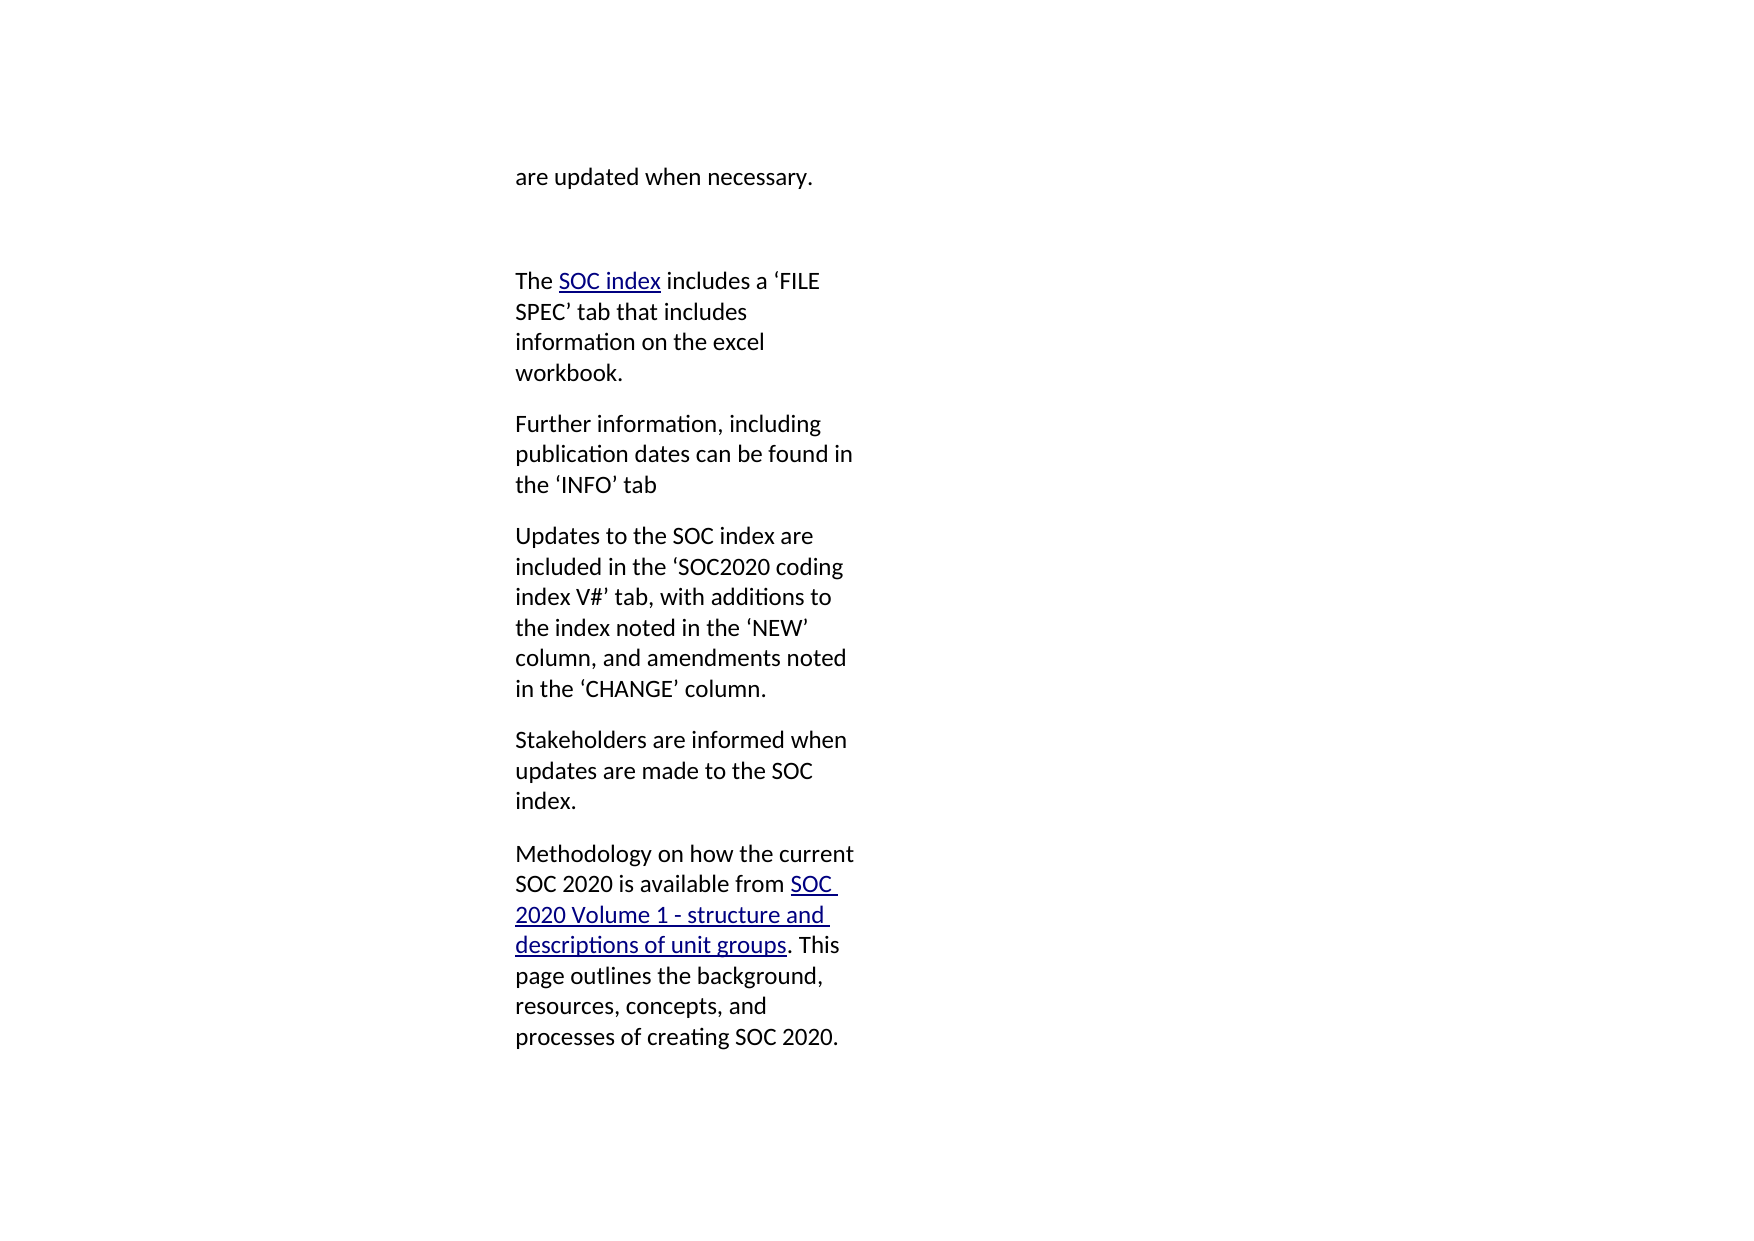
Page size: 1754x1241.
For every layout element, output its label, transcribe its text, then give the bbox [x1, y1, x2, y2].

table_cell The SOC index includes a ‘FILE SPEC’ tab that includes information on the excel workbook. Further information, including publication dates can be found in the ‘INFO’ tab Updates to the SOC index are included in the ‘SOC2020 coding index V#’ tab, with additions to the index noted in the ‘NEW’ column, and amendments noted in the ‘CHANGE’ column. Stakeholders are informed when updates are made to the SOC index. [504, 255, 873, 826]
table_cell Methodology on how the current SOC 2020 is available from SOC 2020 Volume 1 - structure and descriptions of unit groups. This page outlines the background, resources, concepts, and processes of creating SOC 2020. [504, 828, 873, 1082]
table_cell [874, 151, 1734, 254]
table_cell are updated when necessary. [504, 151, 873, 254]
table_cell [874, 255, 1734, 826]
table_cell 12. Methodology The method by which a taxonomy was derived must be freely available to users. Open code used to inform the taxonomy should be made available where possible as should details of individuals that [151, 828, 503, 1082]
table_cell accurate cross reference. [151, 151, 503, 254]
table_cell 11. Metadata Metadata is a set of data that describes and gives information about other data. It is crucial that appropriate metadata is recorded about the taxonomy. Metadata provides a structured reference and can cover a wide range of topics. Typical examples would be: Title, Subject, Description, Coverage, Date, Creator, Format etc. [151, 255, 503, 826]
table_cell [874, 828, 1734, 1082]
